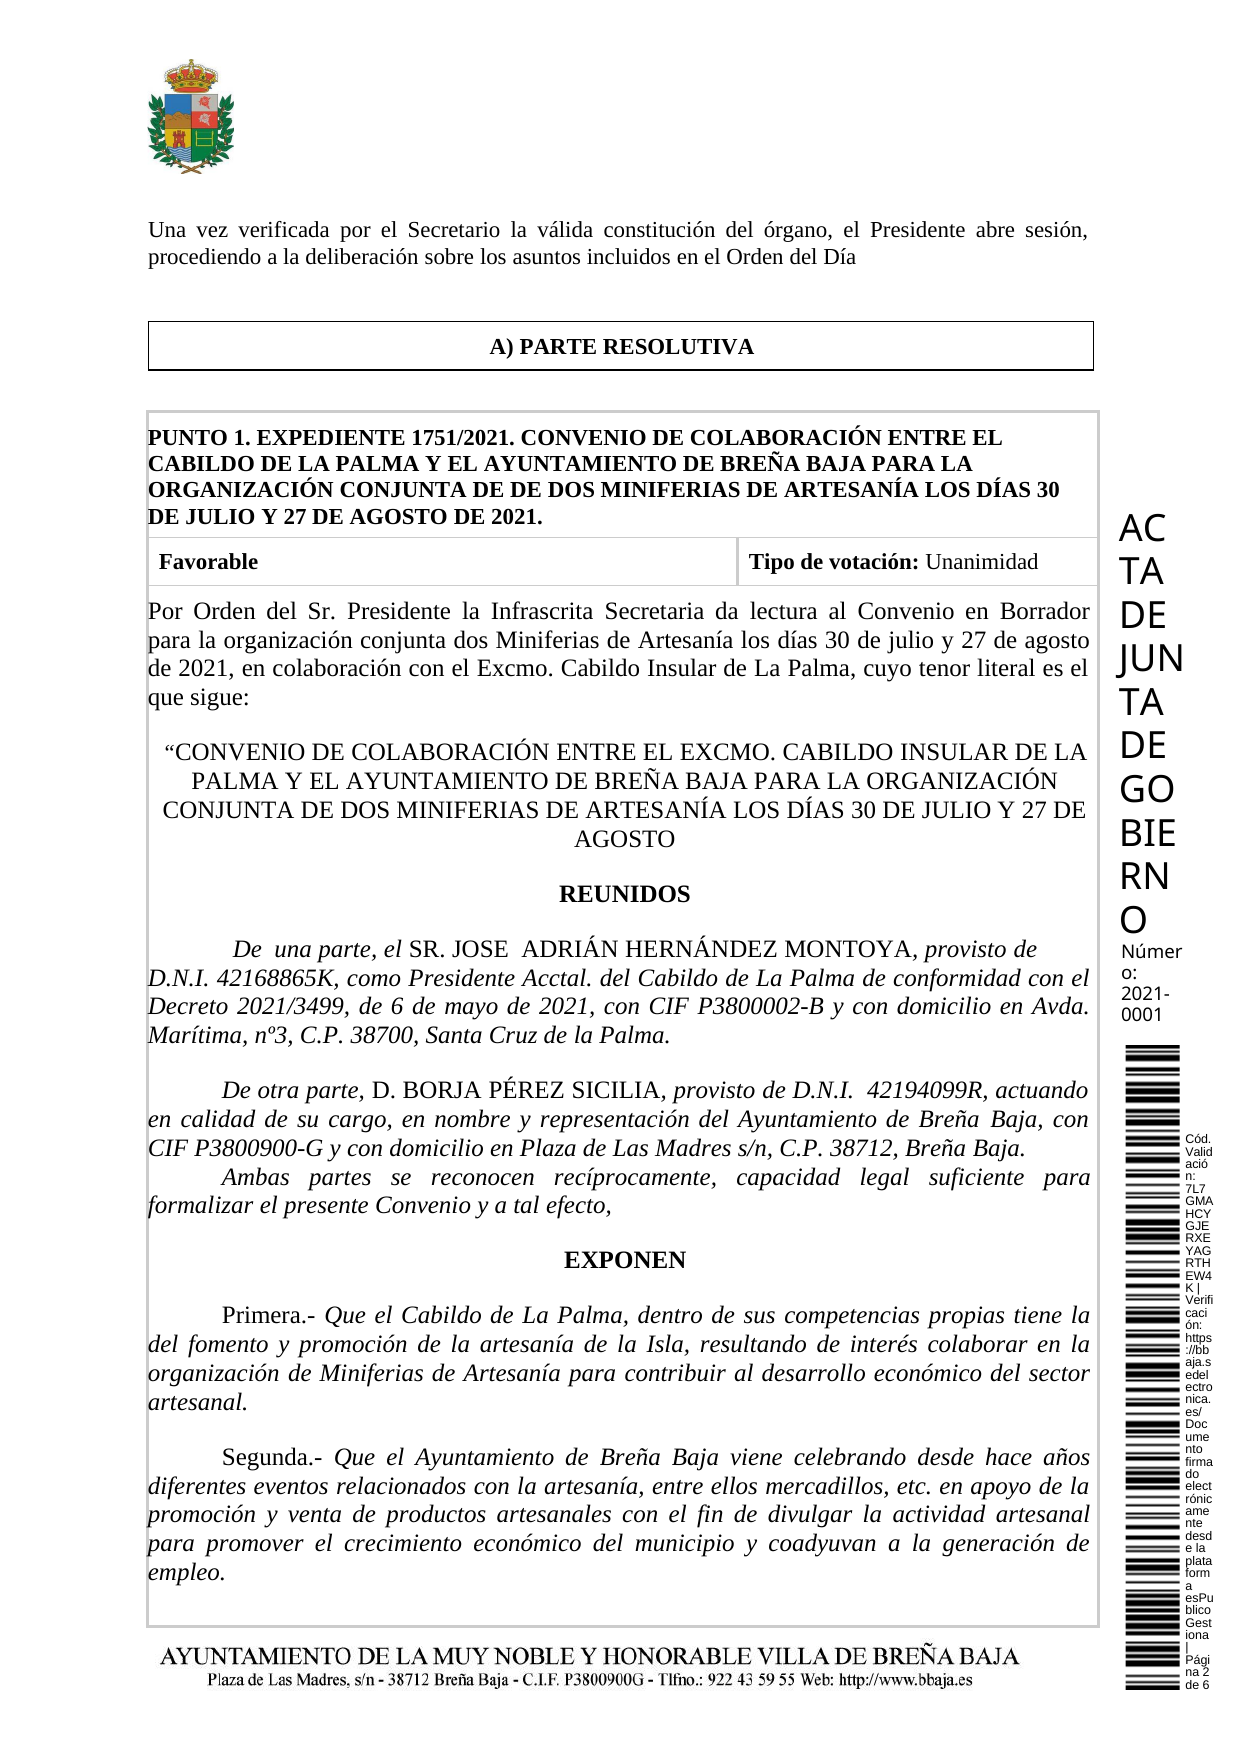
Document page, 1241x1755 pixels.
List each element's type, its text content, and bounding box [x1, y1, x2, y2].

table_cell Por Orden del Sr. Presidente la Infrascrita Secretaria da lectura al Convenio en Borrador para la organización conjunta dos Miniferias de Artesanía los días 30 de julio y 27 de agosto de 2021, en colaboración con el Excmo. Cabildo Insular de La Palma, cuyo tenor literal es el que sigue: “CONVENIO DE COLABORACIÓN ENTRE EL EXCMO. CABILDO INSULAR DE LA PALMA Y EL AYUNTAMIENTO DE BREÑA BAJA PARA LA ORGANIZACIÓN CONJUNTA DE DOS MINIFERIAS DE ARTESANÍA LOS DÍAS 30 DE JULIO Y 27 DE AGOSTO REUNIDOS De una parte, el SR. JOSE ADRIÁN HERNÁNDEZ MONTOYA, provisto de D.N.I. 42168865K, como Presidente Acctal. del Cabildo de La Palma de conformidad con el Decreto 2021/3499, de 6 de mayo de 2021, con CIF P3800002-B y con domicilio en Avda. Marítima, nº3, C.P. 38700, Santa Cruz de la Palma. De otra parte, D. BORJA PÉREZ SICILIA, provisto de D.N.I. 42194099R, actuando en calidad de su cargo, en nombre y representación del Ayuntamiento de Breña Baja, con CIF P3800900-G y con domicilio en Plaza de Las Madres s/n, C.P. 38712, Breña Baja. Ambas partes se reconocen recíprocamente, capacidad legal suficiente para formalizar el presente Convenio y a tal efecto, EXPONEN Primera.- Que el Cabildo de La Palma, dentro de sus competencias propias tiene la del fomento y promoción de la artesanía de la Isla, resultando de interés colaborar en la organización de Miniferias de Artesanía para contribuir al desarrollo económico del sector artesanal. Segunda.- Que el Ayuntamiento de Breña Baja viene celebrando desde hace años diferentes eventos relacionados con la artesanía, entre ellos mercadillos, etc. en apoyo de la promoción y venta de productos artesanales con el fin de divulgar la actividad artesanal para promover el crecimiento económico del municipio y coadyuvan a la generación de empleo. [149, 586, 1097, 1624]
text [1183, 1131, 1214, 1694]
text Cód. Validación: 7L7GMAHCYGJERXEYAGRTHEW4K | Verificación: https://bbaja.sedelectronica.es/ Documento firmado electrónicamente desde la plataforma esPublico Gestiona | Página 2 de 6 [1185, 1134, 1214, 1692]
text Una vez verificada por el Secretario la válida constitución del órgano, el Presidente abre sesión, procediendo a la deliberación sobre los asuntos incluidos en el Orden del Día [148, 216, 1191, 269]
table_cell Tipo de votación: Unanimidad [739, 538, 1097, 585]
table_cell Favorable [149, 538, 736, 585]
text ACTA DE JUNTA DE GOBIERNO [1119, 506, 1186, 942]
text A) PARTE RESOLUTIVA [489, 333, 1093, 359]
table_header PUNTO 1. EXPEDIENTE 1751/2021. CONVENIO DE COLABORACIÓN ENTRE EL CABILDO DE LA PALMA Y EL AYUNTAMIENTO DE BREÑA BAJA PARA LA ORGANIZACIÓN CONJUNTA DE DE DOS MINIFERIAS DE ARTESANÍA LOS DÍAS 30 DE JULIO Y 27 DE AGOSTO DE 2021. [149, 413, 1097, 537]
text Número: 2021-0001 Fecha: 27/07/2021 [1121, 942, 1186, 1027]
